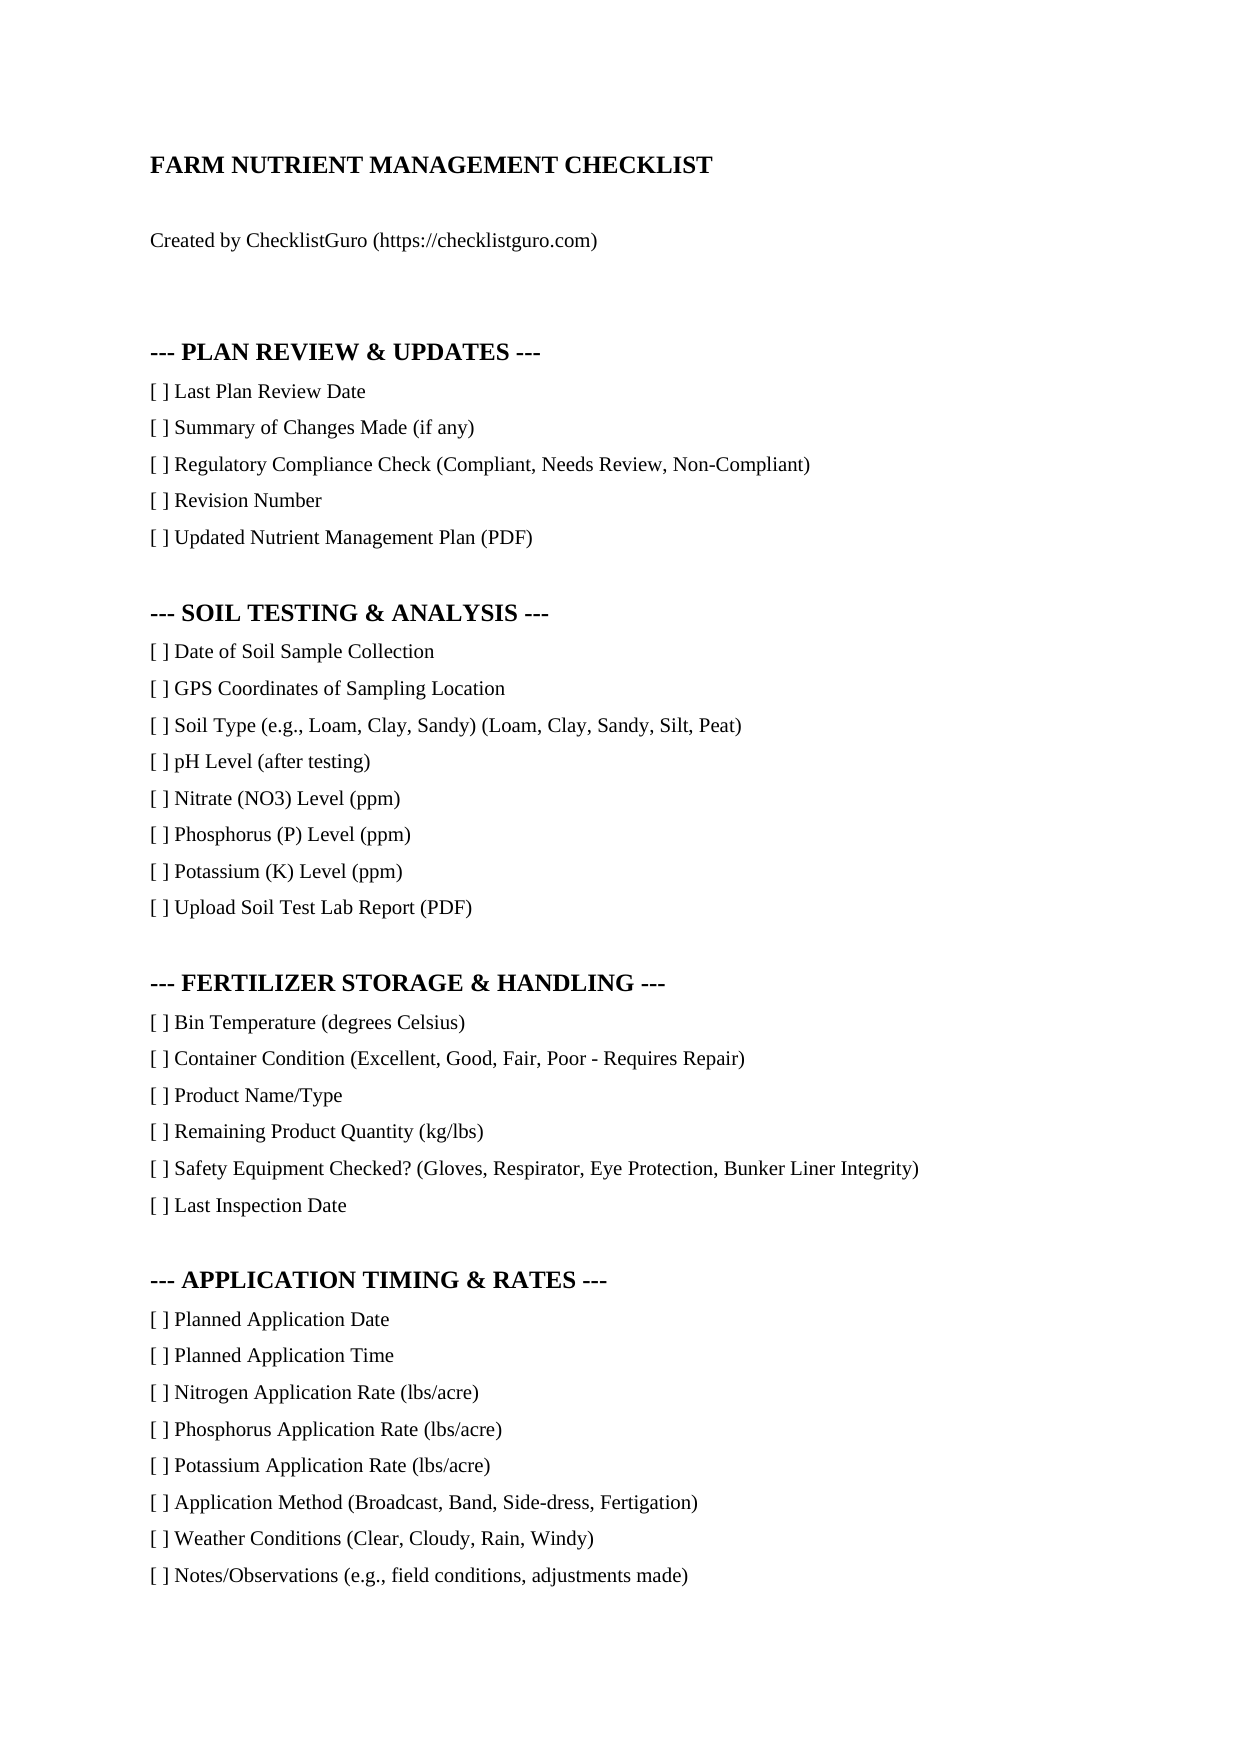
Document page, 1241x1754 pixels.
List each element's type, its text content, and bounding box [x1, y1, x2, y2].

text [ ] Last Inspection Date [150, 1192, 1090, 1217]
text [ ] Potassium Application Rate (lbs/acre) [150, 1453, 1090, 1477]
text [ ] Phosphorus (P) Level (ppm) [150, 822, 1090, 846]
text [ ] Nitrogen Application Rate (lbs/acre) [150, 1380, 1090, 1404]
text [ ] Product Name/Type [150, 1083, 1090, 1107]
text [ ] Soil Type (e.g., Loam, Clay, Sandy) (Loam, Clay, Sandy, Silt, Peat) [150, 712, 1090, 737]
text [ ] Date of Soil Sample Collection [150, 639, 1090, 663]
text [ ] Remaining Product Quantity (kg/lbs) [150, 1119, 1090, 1143]
text [ ] Updated Nutrient Management Plan (PDF) [150, 525, 1090, 549]
text Created by ChecklistGuro (https://checklistguro.com) [150, 228, 1090, 252]
text [ ] Notes/Observations (e.g., field conditions, adjustments made) [150, 1563, 1090, 1587]
text [ ] Regulatory Compliance Check (Compliant, Needs Review, Non-Compliant) [150, 452, 1090, 476]
text [ ] Summary of Changes Made (if any) [150, 415, 1090, 439]
text [ ] Last Plan Review Date [150, 379, 1090, 403]
text --- PLAN REVIEW & UPDATES --- [150, 337, 1090, 366]
text [ ] GPS Coordinates of Sampling Location [150, 676, 1090, 700]
text [ ] Safety Equipment Checked? (Gloves, Respirator, Eye Protection, Bunker Liner Integrity) [150, 1156, 1090, 1180]
text [ ] Container Condition (Excellent, Good, Fair, Poor - Requires Repair) [150, 1046, 1090, 1070]
text [ ] Potassium (K) Level (ppm) [150, 859, 1090, 883]
text [ ] Bin Temperature (degrees Celsius) [150, 1010, 1090, 1034]
text --- SOIL TESTING & ANALYSIS --- [150, 598, 1090, 627]
text --- APPLICATION TIMING & RATES --- [150, 1266, 1090, 1294]
text [ ] Nitrate (NO3) Level (ppm) [150, 786, 1090, 810]
text FARM NUTRIENT MANAGEMENT CHECKLIST [150, 150, 1090, 179]
text --- FERTILIZER STORAGE & HANDLING --- [150, 968, 1090, 997]
text [ ] Planned Application Date [150, 1307, 1090, 1331]
text [ ] Phosphorus Application Rate (lbs/acre) [150, 1417, 1090, 1441]
text [ ] Revision Number [150, 488, 1090, 512]
text [ ] Application Method (Broadcast, Band, Side-dress, Fertigation) [150, 1490, 1090, 1514]
text [ ] Weather Conditions (Clear, Cloudy, Rain, Windy) [150, 1526, 1090, 1550]
text [ ] Planned Application Time [150, 1343, 1090, 1367]
text [ ] Upload Soil Test Lab Report (PDF) [150, 895, 1090, 919]
text [ ] pH Level (after testing) [150, 749, 1090, 773]
